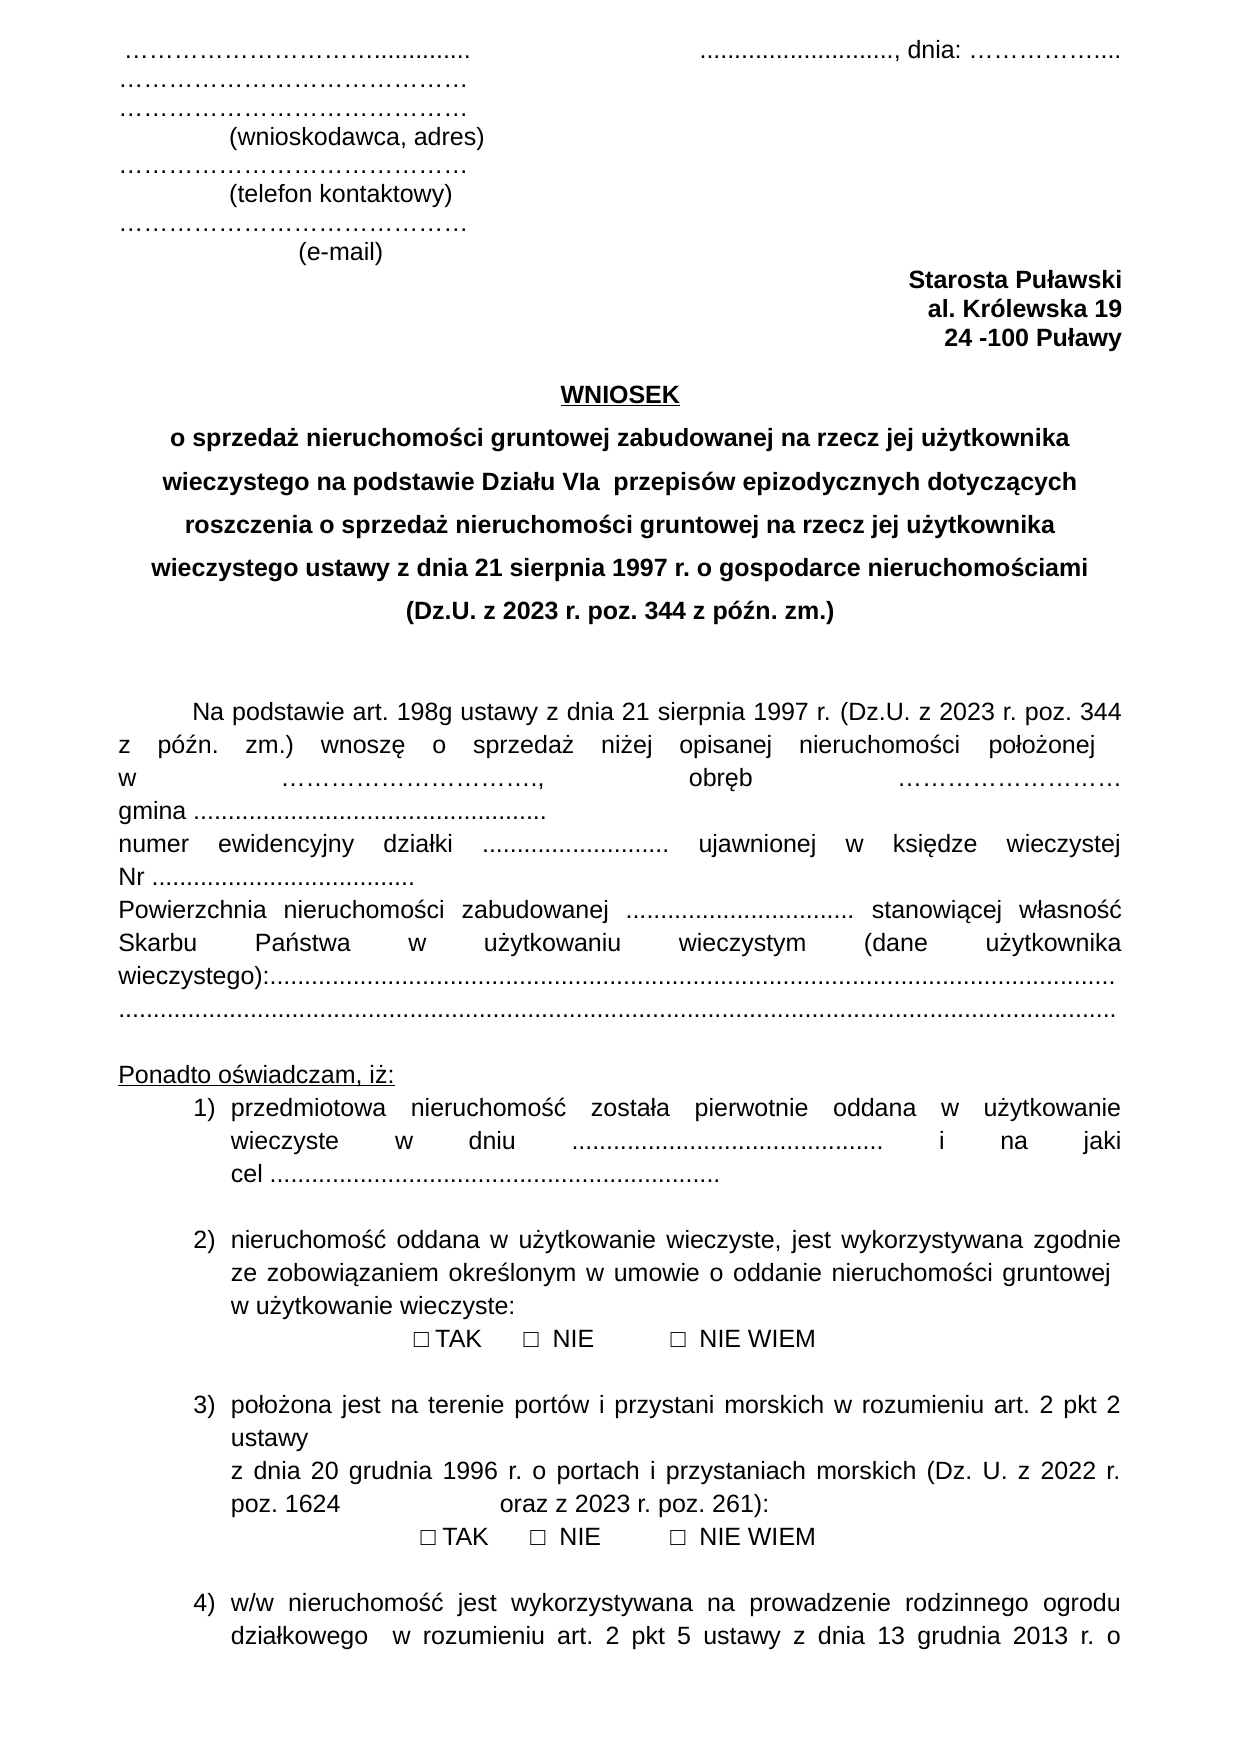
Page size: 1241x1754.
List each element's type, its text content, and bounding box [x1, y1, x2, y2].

text □ TAK □ NIE □ NIE WIEM [340, 1522, 1122, 1551]
text (telefon kontaktowy) [118, 179, 1122, 208]
text □ TAK □ NIE □ NIE WIEM [340, 1324, 1122, 1353]
text Na podstawie art. 198g ustawy z dnia 21 sierpnia 1997 r. (Dz.U. z 2023 r. poz. 344 z późn. zm.) wnoszę o sprzedaż niżej opisanej nieruchomości położonej w …………………………., obręb ……………………… gmina ................................................... [118, 697, 1122, 824]
list przedmiotowa nieruchomość została pierwotnie oddana w użytkowanie wieczyste w dniu ............................................. i na jaki cel ................................................................. [193, 1093, 1122, 1188]
text WNIOSEK [118, 380, 1122, 409]
text (e-mail) [118, 237, 1122, 265]
text Starosta Puławski [118, 265, 1122, 294]
list nieruchomość oddana w użytkowanie wieczyste, jest wykorzystywana zgodnie ze zobowiązaniem określonym w umowie o oddanie nieruchomości gruntowej w użytkowanie wieczyste: [193, 1225, 1122, 1320]
text 24 -100 Puławy [118, 323, 1122, 352]
text ………………………….............. ............................, dnia: …………….... [118, 35, 1122, 64]
text Powierzchnia nieruchomości zabudowanej ................................. stanowiącej własność Skarbu Państwa w użytkowaniu wieczystym (dane użytkownika wieczystego):.......................................................................................................................................................................................................................................................................... [118, 895, 1122, 1023]
list w/w nieruchomość jest wykorzystywana na prowadzenie rodzinnego ogrodu działkowego w rozumieniu art. 2 pkt 5 ustawy z dnia 13 grudnia 2013 r. o [193, 1588, 1122, 1650]
text …………………………………… [118, 93, 1122, 122]
text …………………………………… [118, 150, 1122, 179]
text Ponadto oświadczam, iż: [118, 1060, 1122, 1089]
list położona jest na terenie portów i przystani morskich w rozumieniu art. 2 pkt 2 ustawy z dnia 20 grudnia 1996 r. o portach i przystaniach morskich (Dz. U. z 2022 r. poz. 1624 oraz z 2023 r. poz. 261): [193, 1390, 1122, 1518]
text o sprzedaż nieruchomości gruntowej zabudowanej na rzecz jej użytkownika wieczystego na podstawie Działu VIa przepisów epizodycznych dotyczących roszczenia o sprzedaż nieruchomości gruntowej na rzecz jej użytkownika wieczystego ustawy z dnia 21 sierpnia 1997 r. o gospodarce nieruchomościami (Dz.U. z 2023 r. poz. 344 z późn. zm.) [118, 423, 1122, 625]
text …………………………………… [118, 208, 1122, 237]
text …………………………………… [118, 64, 1122, 93]
text al. Królewska 19 [118, 294, 1122, 323]
text (wnioskodawca, adres) [118, 122, 1122, 150]
text numer ewidencyjny działki ........................... ujawnionej w księdze wieczystej Nr ...................................... [118, 829, 1122, 890]
